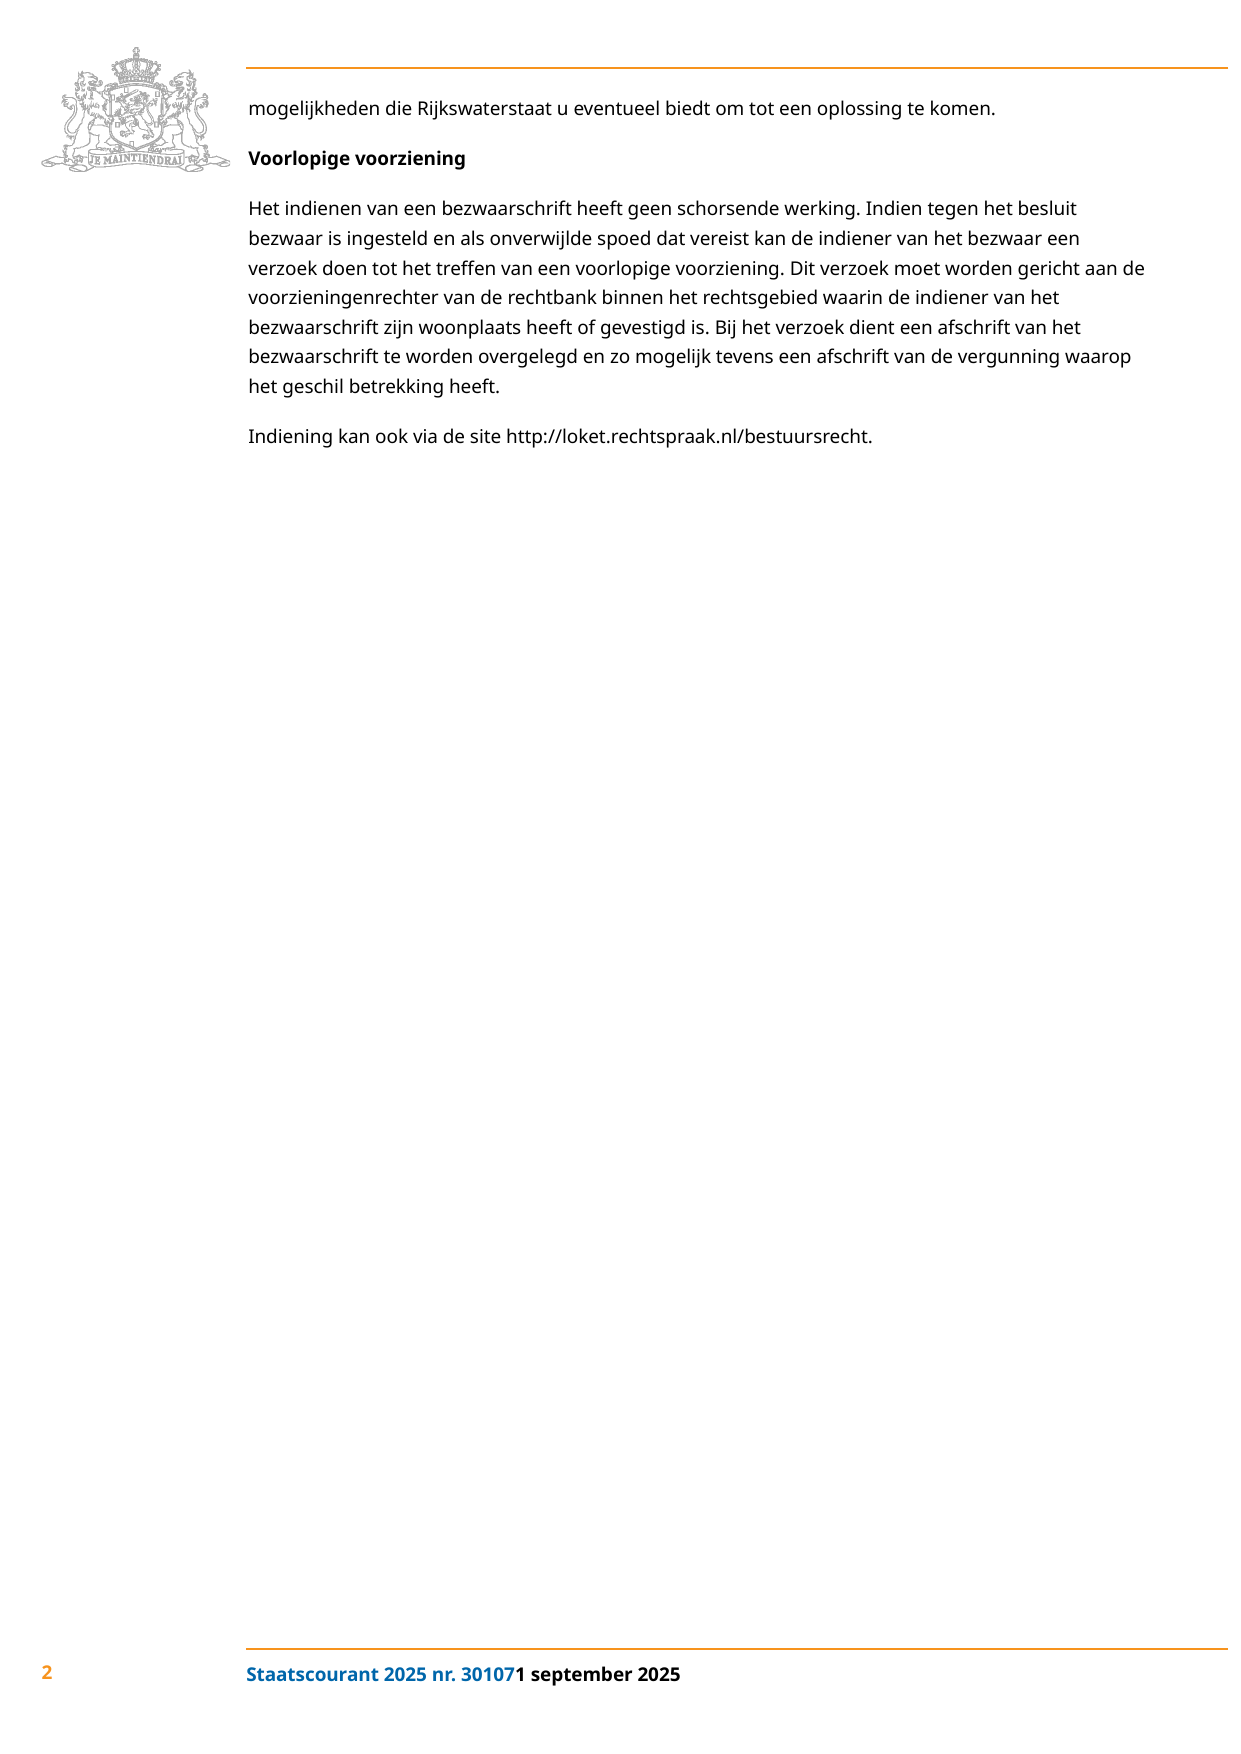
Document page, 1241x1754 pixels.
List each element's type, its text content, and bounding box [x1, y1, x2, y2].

text Voorlopige voorziening [248, 145, 1152, 171]
picture [41, 47, 231, 172]
text Het indienen van een bezwaarschrift heeft geen schorsende werking. Indien tegen het besluit bezwaar is ingesteld en als onverwijlde spoed dat vereist kan de indiener van het bezwaar een verzoek doen tot het treffen van een voorlopige voorziening. Dit verzoek moet worden gericht aan de voorzieningenrechter van de rechtbank binnen het rechtsgebied waarin de indiener van het bezwaarschrift zijn woonplaats heeft of gevestigd is. Bij het verzoek dient een afschrift van het bezwaarschrift te worden overgelegd en zo mogelijk tevens een afschrift van de vergunning waarop het geschil betrekking heeft. [248, 196, 1152, 399]
text Indiening kan ook via de site http://loket.rechtspraak.nl/bestuursrecht. [248, 423, 1152, 449]
text mogelijkheden die Rijkswaterstaat u eventueel biedt om tot een oplossing te komen. [248, 95, 1152, 121]
